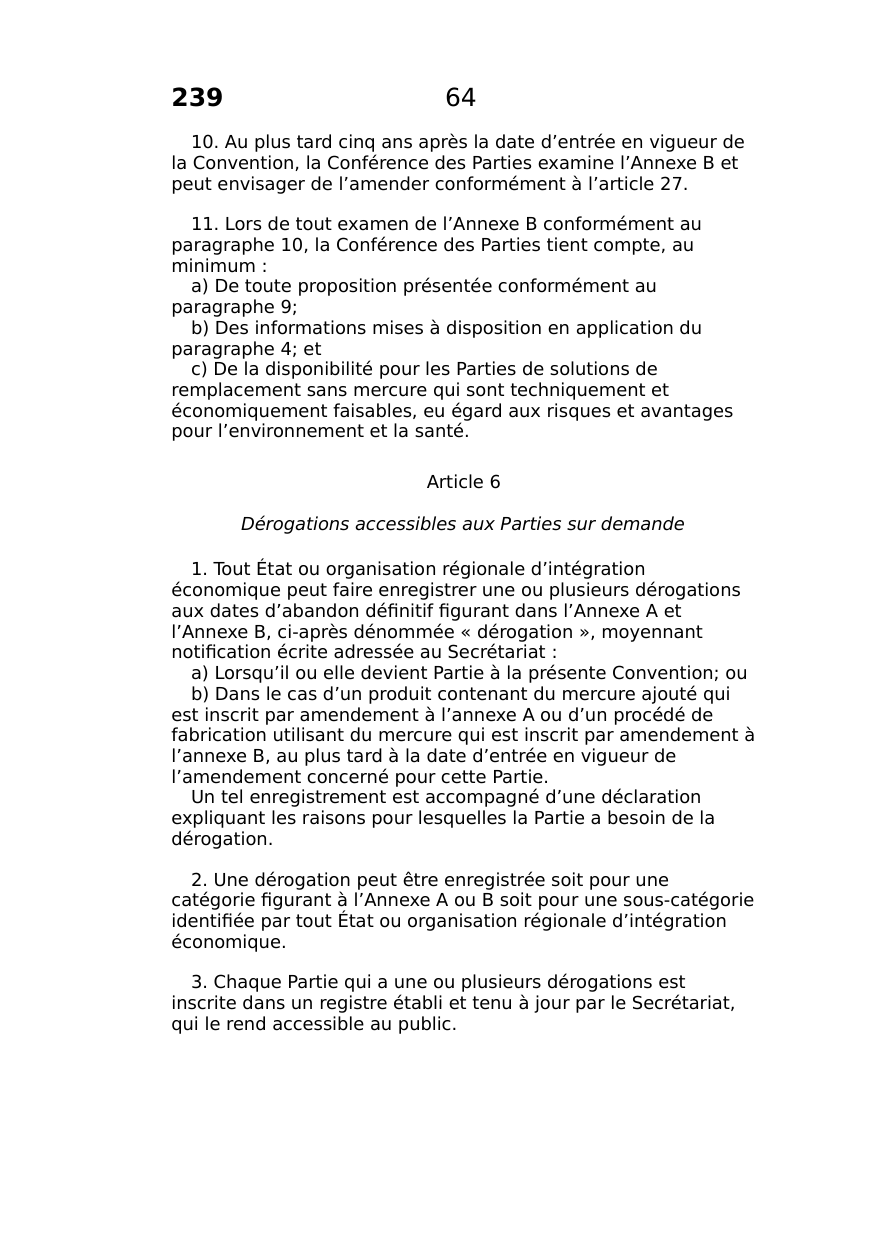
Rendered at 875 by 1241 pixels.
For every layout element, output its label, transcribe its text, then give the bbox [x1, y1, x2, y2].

text 1. Tout État ou organisation régionale d’intégration économique peut faire enregistrer une ou plusieurs dérogations aux dates d’abandon définitif figurant dans l’Annexe A et l’Annexe B, ci-après dénommée « dérogation », moyennant notification écrite adressée au Secrétariat : [171, 559, 756, 663]
text 2. Une dérogation peut être enregistrée soit pour une catégorie figurant à l’Annexe A ou B soit pour une sous-catégorie identifiée par tout État ou organisation régionale d’intégration économique. [171, 869, 756, 952]
text b) Dans le cas d’un produit contenant du mercure ajouté qui est inscrit par amendement à l’annexe A ou d’un procédé de fabrication utilisant du mercure qui est inscrit par amendement à l’annexe B, au plus tard à la date d’entrée en vigueur de l’amendement concerné pour cette Partie. [171, 684, 756, 787]
text b) Des informations mises à disposition en application du paragraphe 4; et [171, 318, 756, 359]
text a) Lorsqu’il ou elle devient Partie à la présente Convention; ou [171, 663, 756, 684]
text 10. Au plus tard cinq ans après la date d’entrée en vigueur de la Convention, la Conférence des Parties examine l’Annexe B et peut envisager de l’amender conformément à l’article 27. [171, 132, 756, 194]
text 11. Lors de tout examen de l’Annexe B conformément au paragraphe 10, la Conférence des Parties tient compte, au minimum : [171, 214, 756, 276]
subtitle Article 6 Dérogations accessibles aux Parties sur demande [171, 472, 756, 534]
text c) De la disponibilité pour les Parties de solutions de remplacement sans mercure qui sont techniquement et économiquement faisables, eu égard aux risques et avantages pour l’environnement et la santé. [171, 359, 756, 442]
text a) De toute proposition présentée conformément au paragraphe 9; [171, 276, 756, 318]
text 3. Chaque Partie qui a une ou plusieurs dérogations est inscrite dans un registre établi et tenu à jour par le Secrétariat, qui le rend accessible au public. [171, 972, 756, 1034]
text Un tel enregistrement est accompagné d’une déclaration expliquant les raisons pour lesquelles la Partie a besoin de la dérogation. [171, 787, 756, 849]
